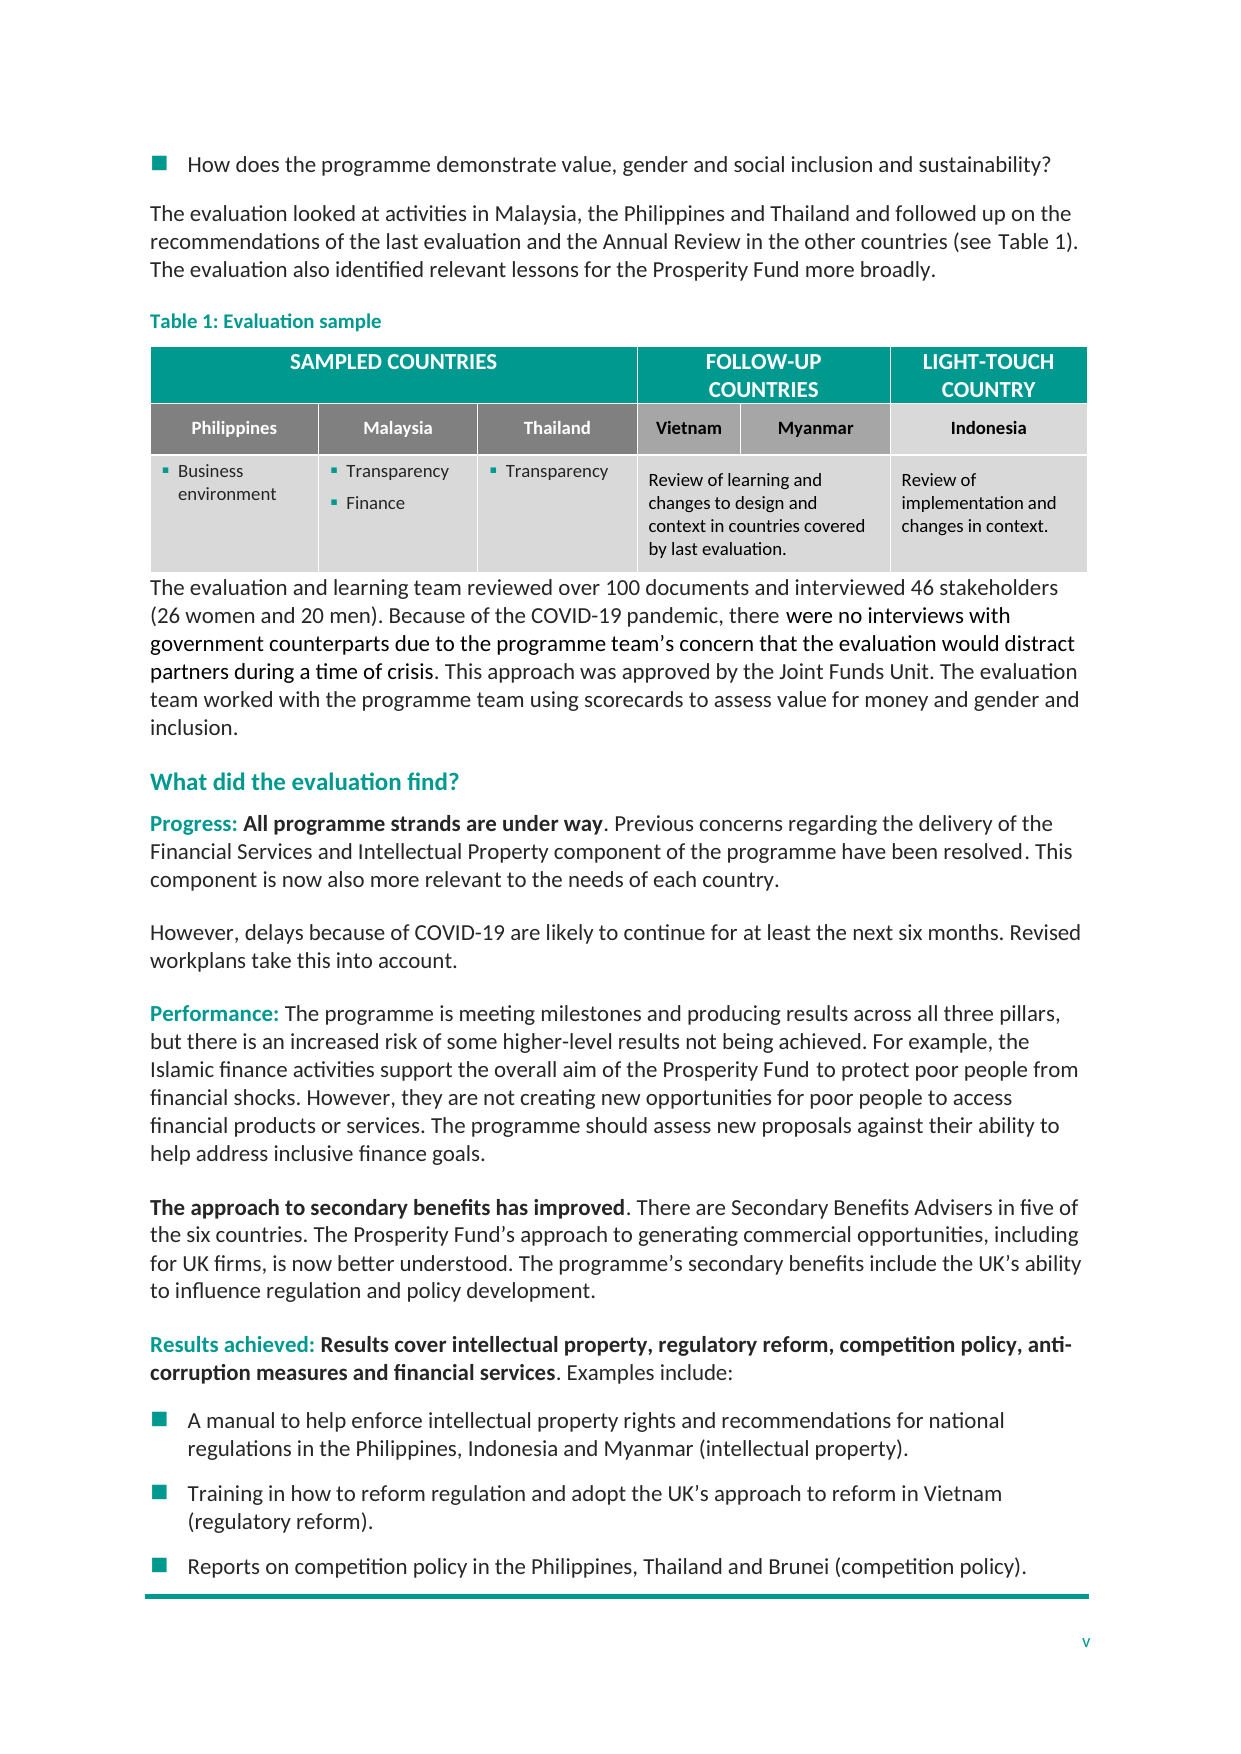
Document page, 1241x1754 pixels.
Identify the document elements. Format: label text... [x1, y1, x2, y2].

table_header Light-touch country [891, 347, 1087, 403]
list A manual to help enforce intellectual property rights and recommendations for national regulations in the Philippines, Indonesia and Myanmar (intellectual property). [150, 1407, 1090, 1463]
list How does the programme demonstrate value, gender and social inclusion and sustainability? [150, 150, 1090, 178]
table_cell Review of learning and changes to design and context in countries covered by last evaluation. [638, 456, 890, 572]
table_cell Business environment [151, 456, 318, 572]
table_cell Thailand [478, 404, 637, 454]
table_cell Philippines [151, 404, 318, 454]
text The approach to secondary benefits has improved. There are Secondary Benefits Advisers in five of the six countries. The Prosperity Fund’s approach to generating commercial opportunities, including for UK firms, is now better understood. The programme’s secondary benefits include the UK’s ability to influence regulation and policy development. [150, 1193, 1090, 1305]
list Reports on competition policy in the Philippines, Thailand and Brunei (competition policy). [150, 1552, 1090, 1580]
list Training in how to reform regulation and adopt the UK’s approach to reform in Vietnam (regulatory reform). [150, 1479, 1090, 1535]
table_cell Transparency [478, 456, 637, 572]
text Results achieved: Results cover intellectual property, regulatory reform, competition policy, anti-corruption measures and financial services. Examples include: [150, 1330, 1090, 1386]
table_header Follow-up countries [638, 347, 890, 403]
text Performance: The programme is meeting milestones and producing results across all three pillars, but there is an increased risk of some higher-level results not being achieved. For example, the Islamic finance activities support the overall aim of the Prosperity Fund to protect poor people from financial shocks. However, they are not creating new opportunities for poor people to access financial products or services. The programme should assess new proposals against their ability to help address inclusive finance goals. [150, 999, 1090, 1168]
subtitle What did the evaluation find? [150, 766, 1090, 797]
text However, delays because of COVID-19 are likely to continue for at least the next six months. Revised workplans take this into account. [150, 918, 1090, 974]
table_cell Transparency Finance [319, 456, 477, 572]
table_cell Review of implementation and changes in context. [891, 456, 1087, 572]
text Progress: All programme strands are under way. Previous concerns regarding the delivery of the Financial Services and Intellectual Property component of the programme have been resolved. This component is now also more relevant to the needs of each country. [150, 809, 1090, 893]
table_cell Indonesia [891, 404, 1087, 454]
table_cell Vietnam [638, 404, 740, 454]
text Table 1: Evaluation sample [150, 308, 1090, 333]
table_cell Myanmar [741, 404, 890, 454]
table_header Sampled countries [151, 347, 637, 403]
text The evaluation looked at activities in Malaysia, the Philippines and Thailand and followed up on the recommendations of the last evaluation and the Annual Review in the other countries (see Table 1). The evaluation also identified relevant lessons for the Prosperity Fund more broadly. [150, 199, 1090, 283]
text The evaluation and learning team reviewed over 100 documents and interviewed 46 stakeholders (26 women and 20 men). Because of the COVID-19 pandemic, there were no interviews with government counterparts due to the programme team’s concern that the evaluation would distract partners during a time of crisis. This approach was approved by the Joint Funds Unit. The evaluation team worked with the programme team using scorecards to assess value for money and gender and inclusion. [150, 573, 1090, 741]
table_cell Malaysia [319, 404, 477, 454]
